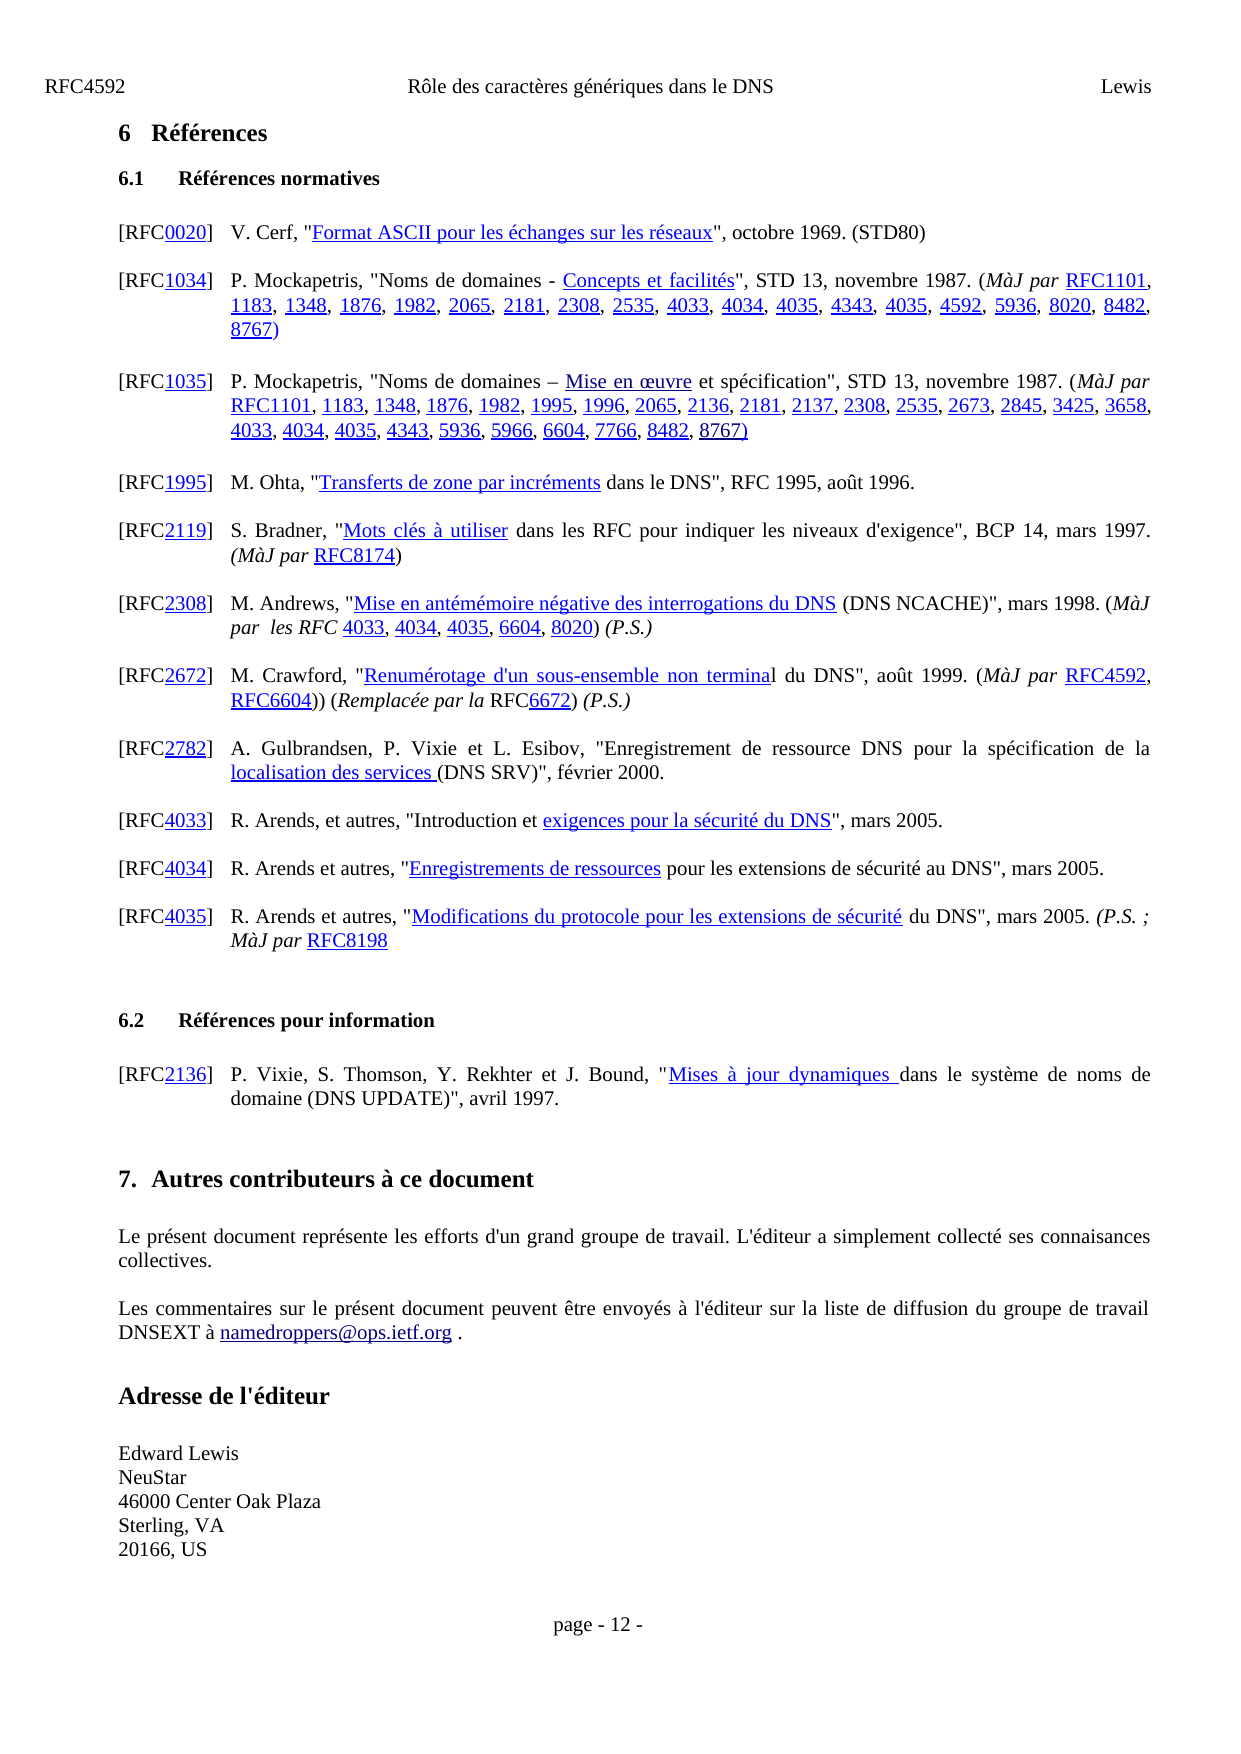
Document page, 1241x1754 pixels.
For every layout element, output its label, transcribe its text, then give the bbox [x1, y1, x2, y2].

text [RFC2782] A. Gulbrandsen, P. Vixie et L. Esibov, "Enregistrement de ressource DNS pour la spécification de la localisation des services (DNS SRV)", février 2000. [118, 736, 1152, 784]
text Sterling, VA [118, 1513, 1152, 1537]
text [RFC4034] R. Arends et autres, "Enregistrements de ressources pour les extensions de sécurité au DNS", mars 2005. [118, 856, 1152, 880]
text Edward Lewis [118, 1441, 1152, 1464]
text [RFC1035] P. Mockapetris, "Noms de domaines – Mise en œuvre et spécification", STD 13, novembre 1987. (MàJ par RFC1101, 1183, 1348, 1876, 1982, 1995, 1996, 2065, 2136, 2181, 2137, 2308, 2535, 2673, 2845, 3425, 3658, 4033, 4034, 4035, 4343, 5936, 5966, 6604, 7766, 8482, 8767) [118, 369, 1152, 442]
text [RFC0020] V. Cerf, "Format ASCII pour les échanges sur les réseaux", octobre 1969. (STD80) [118, 220, 1152, 244]
text [RFC2672] M. Crawford, "Renumérotage d'un sous-ensemble non terminal du DNS", août 1999. (MàJ par RFC4592, RFC6604)) (Remplacée par la RFC6672) (P.S.) [118, 663, 1152, 712]
text [RFC4033] R. Arends, et autres, "Introduction et exigences pour la sécurité du DNS", mars 2005. [118, 808, 1152, 832]
text NeuStar [118, 1464, 1152, 1489]
text [RFC2308] M. Andrews, "Mise en antémémoire négative des interrogations du DNS (DNS NCACHE)", mars 1998. (MàJ par les RFC 4033, 4034, 4035, 6604, 8020) (P.S.) [118, 591, 1152, 639]
text 20166, US [118, 1537, 1152, 1561]
text [RFC1995] M. Ohta, "Transferts de zone par incréments dans le DNS", RFC 1995, août 1996. [118, 470, 1152, 494]
text [RFC1034] P. Mockapetris, "Noms de domaines - Concepts et facilités", STD 13, novembre 1987. (MàJ par RFC1101, 1183, 1348, 1876, 1982, 2065, 2181, 2308, 2535, 4033, 4034, 4035, 4343, 4035, 4592, 5936, 8020, 8482, 8767) [118, 268, 1152, 341]
subtitle 6.2 Références pour information [118, 1008, 1152, 1032]
text [RFC2119] S. Bradner, "Mots clés à utiliser dans les RFC pour indiquer les niveaux d'exigence", BCP 14, mars 1997. (MàJ par RFC8174) [118, 518, 1152, 567]
text Les commentaires sur le présent document peuvent être envoyés à l'éditeur sur la liste de diffusion du groupe de travail DNSEXT à namedroppers@ops.ietf.org . [118, 1296, 1152, 1344]
subtitle 7. Autres contributeurs à ce document [118, 1164, 1152, 1193]
text [RFC4035] R. Arends et autres, "Modifications du protocole pour les extensions de sécurité du DNS", mars 2005. (P.S. ; MàJ par RFC8198 [118, 904, 1152, 952]
text 46000 Center Oak Plaza [118, 1489, 1152, 1513]
subtitle Adresse de l'éditeur [118, 1381, 1152, 1410]
subtitle 6.1 Références normatives [118, 166, 1152, 190]
subtitle 6 Références [118, 118, 1152, 147]
text Le présent document représente les efforts d'un grand groupe de travail. L'éditeur a simplement collecté ses connaisances collectives. [118, 1224, 1152, 1272]
text [RFC2136] P. Vixie, S. Thomson, Y. Rekhter et J. Bound, "Mises à jour dynamiques dans le système de noms de domaine (DNS UPDATE)", avril 1997. [118, 1062, 1152, 1110]
